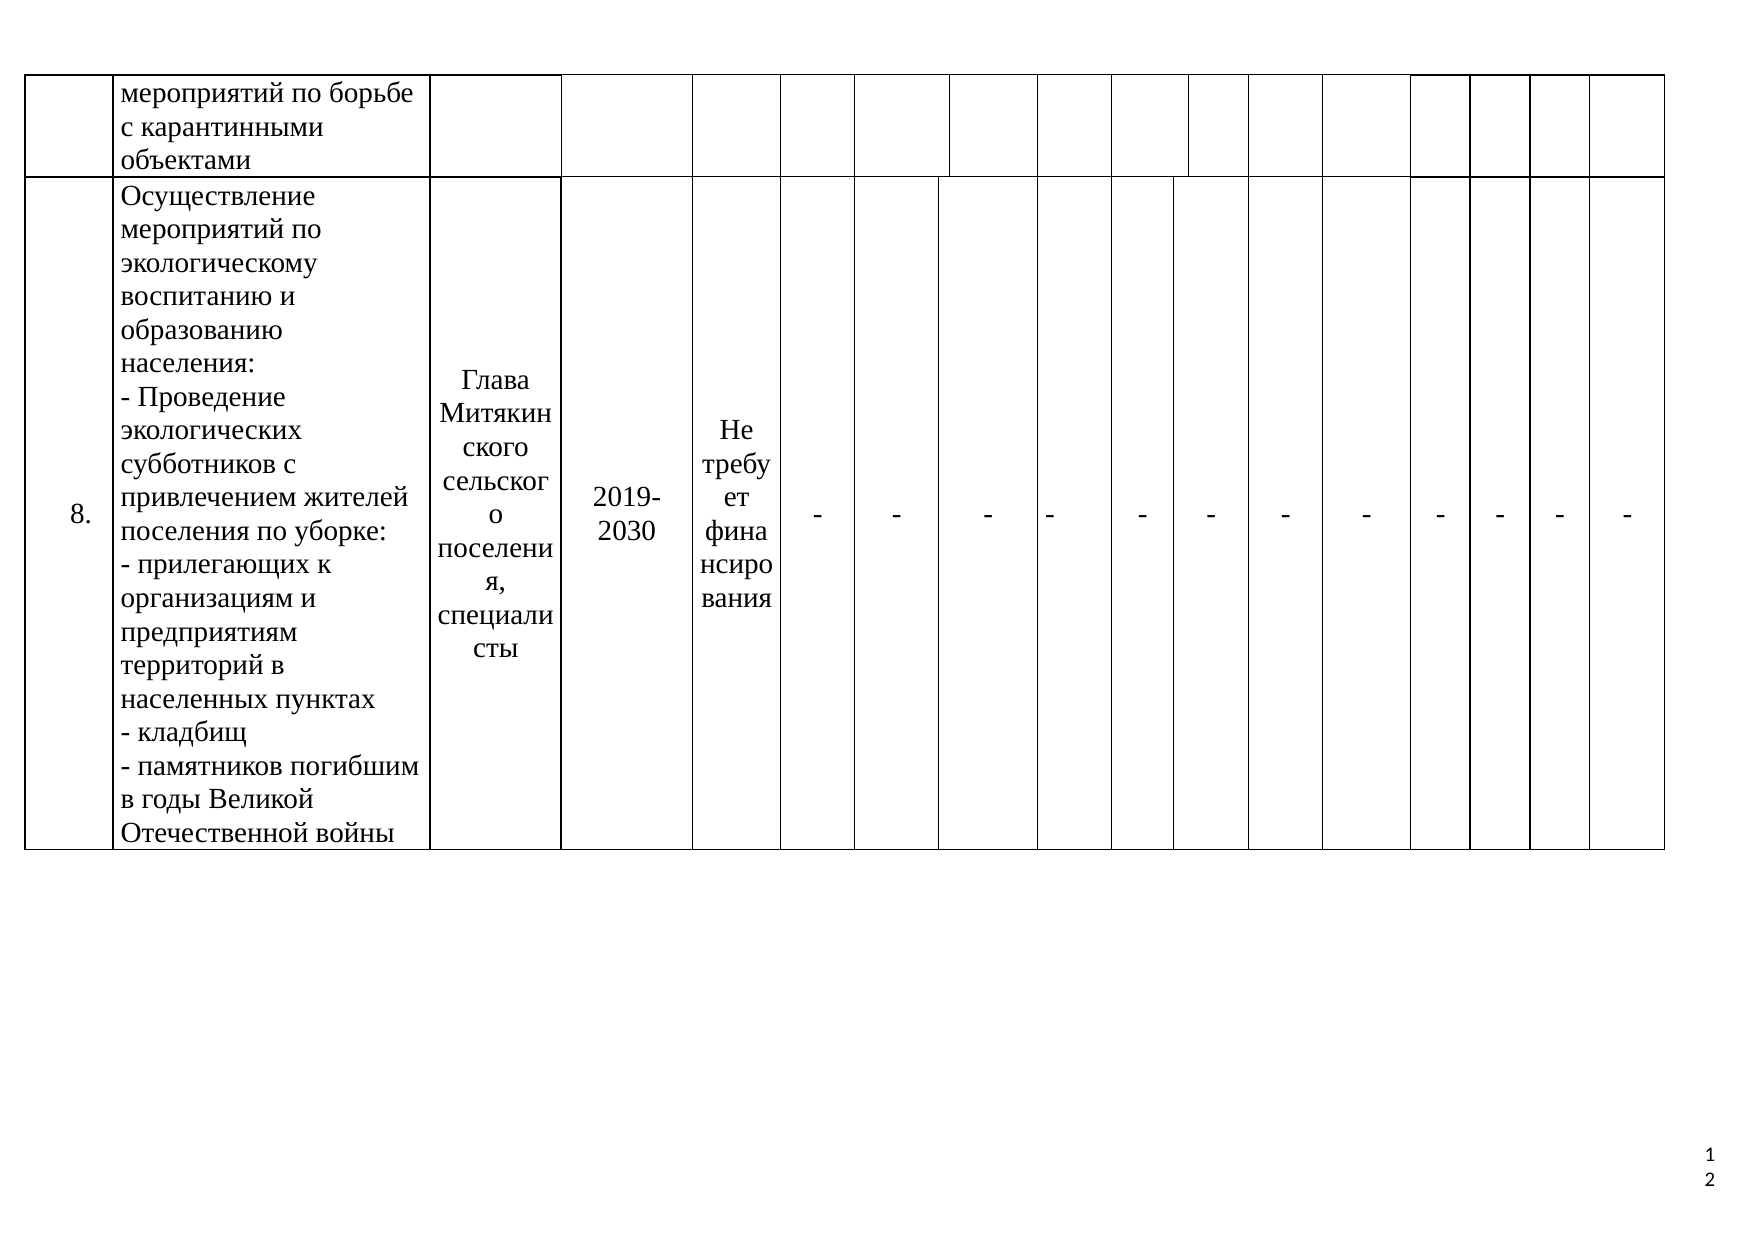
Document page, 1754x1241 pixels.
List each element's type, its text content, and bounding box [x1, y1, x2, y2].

table_cell - [1471, 178, 1529, 848]
table_cell [1411, 76, 1469, 176]
table_cell [693, 75, 780, 176]
table_cell - [1590, 178, 1664, 848]
table_cell [781, 75, 854, 176]
table_cell - [1411, 178, 1469, 848]
table_cell [1249, 75, 1322, 176]
table_cell [26, 178, 112, 848]
table_cell [1189, 75, 1248, 176]
table_cell - [855, 177, 938, 848]
table_cell [1531, 76, 1589, 176]
table_cell - [1038, 177, 1111, 848]
table_cell 2019-2030 [562, 177, 692, 848]
table_cell [1590, 76, 1664, 176]
table_cell [26, 76, 112, 176]
table_cell [1323, 75, 1410, 176]
table_cell [431, 76, 561, 176]
table_cell Глава Митякинского сельского поселения, специалисты [431, 178, 560, 848]
table_cell - [1174, 177, 1248, 848]
table_cell - [1249, 177, 1322, 848]
table_cell - [1531, 178, 1589, 848]
table_cell [1038, 75, 1111, 176]
table_cell [855, 75, 949, 176]
table_cell [950, 75, 1037, 176]
table_cell мероприятий по борьбе с карантинными объектами [114, 76, 429, 176]
table_cell [562, 75, 692, 176]
table_cell [1112, 75, 1188, 176]
table_cell - [781, 177, 854, 848]
table_cell - [1112, 177, 1173, 848]
table_cell - [939, 177, 1037, 848]
table_cell Не требует финансирования [693, 177, 780, 848]
table_cell Осуществление мероприятий по экологическому воспитанию и образованию населения: - Проведение экологических субботников с привлечением жителей поселения по уборке: - прилегающих к организациям и предприятиям территорий в населенных пунктах - кладбищ - памятников погибшим в годы Великой Отечественной войны [114, 178, 429, 848]
table_cell [1471, 76, 1529, 176]
table_cell - [1323, 177, 1410, 848]
